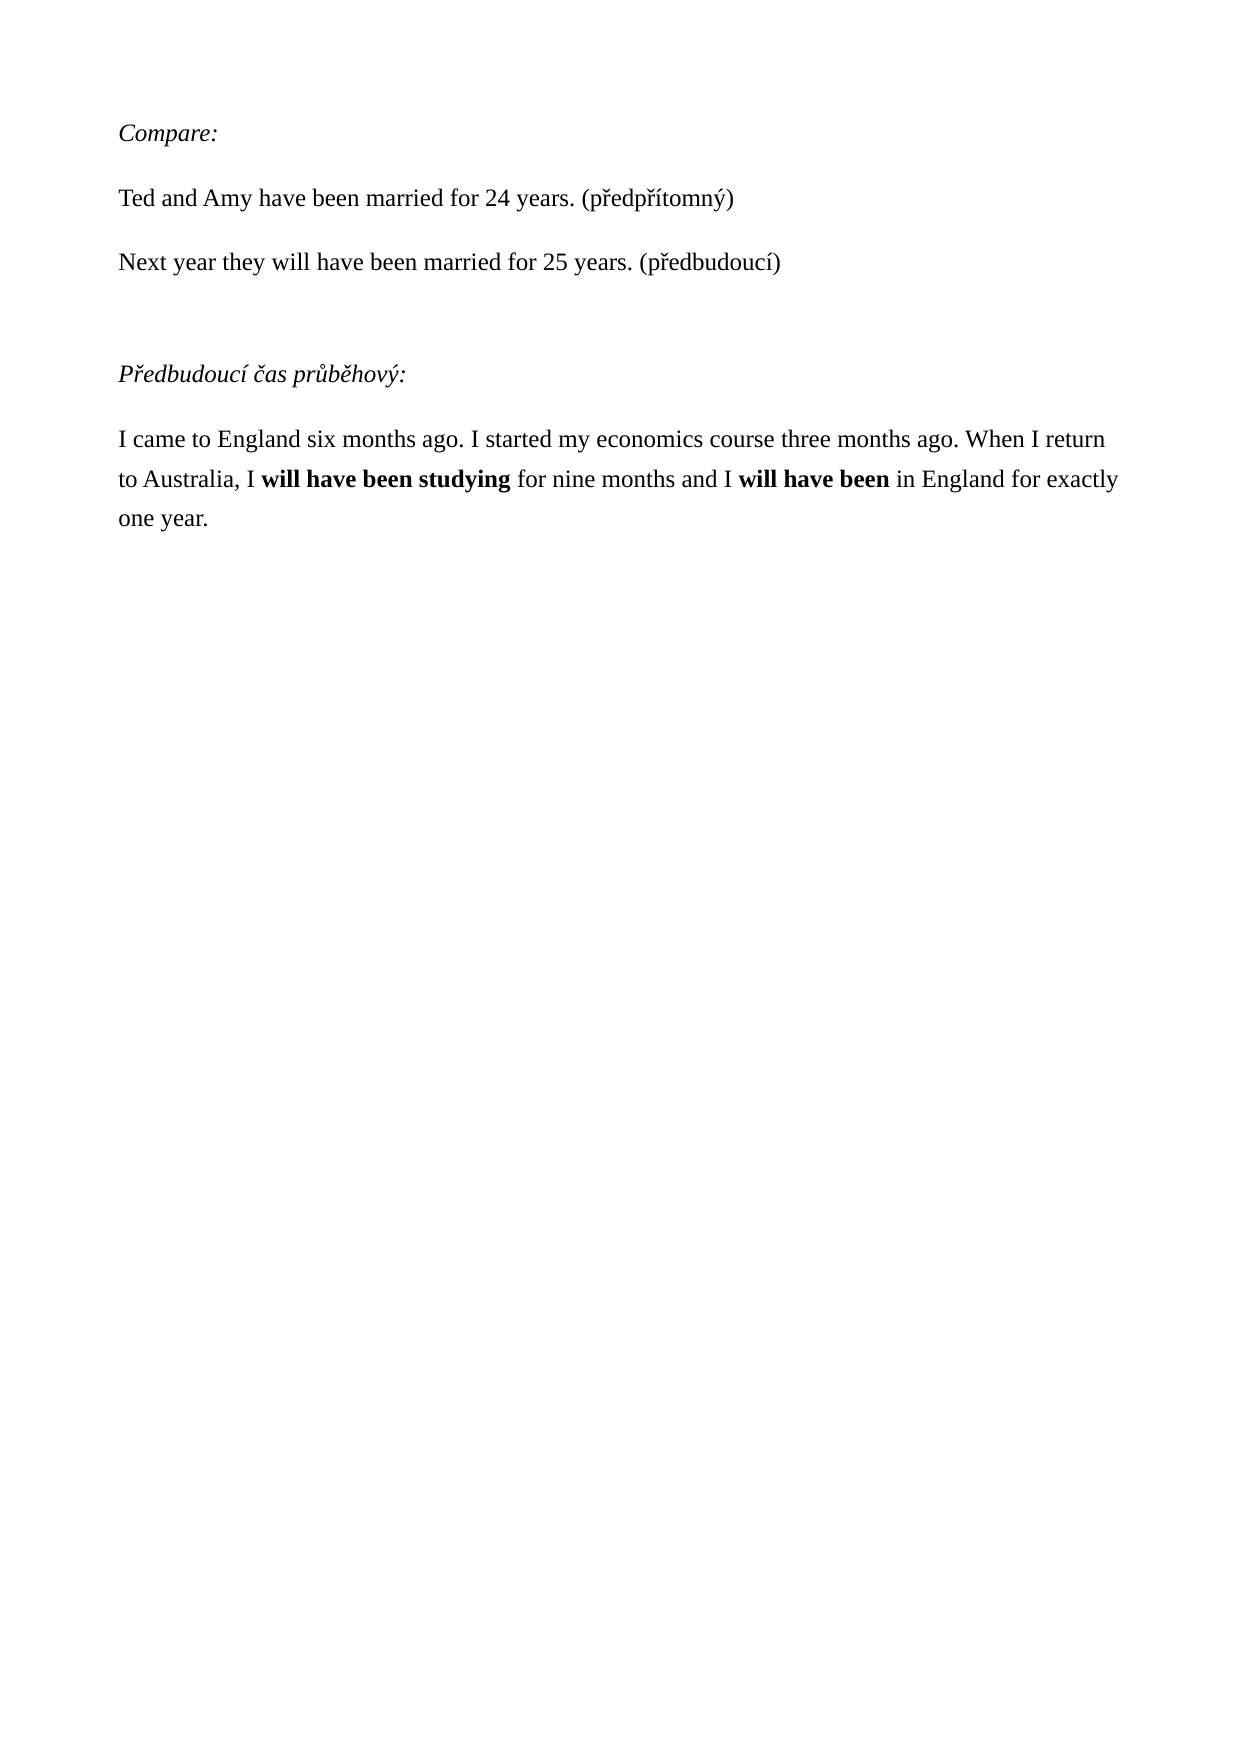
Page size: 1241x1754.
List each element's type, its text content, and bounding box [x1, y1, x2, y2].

text Ted and Amy have been married for 24 years. (předpřítomný) [118, 183, 1122, 211]
text Compare: [118, 118, 1122, 147]
text Předbudoucí čas průběhový: [118, 359, 1122, 388]
text I came to England six months ago. I started my economics course three months ago. When I return to Australia, I will have been studying for nine months and I will have been in England for exactly one year. [118, 424, 1122, 532]
text Next year they will have been married for 25 years. (předbudoucí) [118, 247, 1122, 276]
